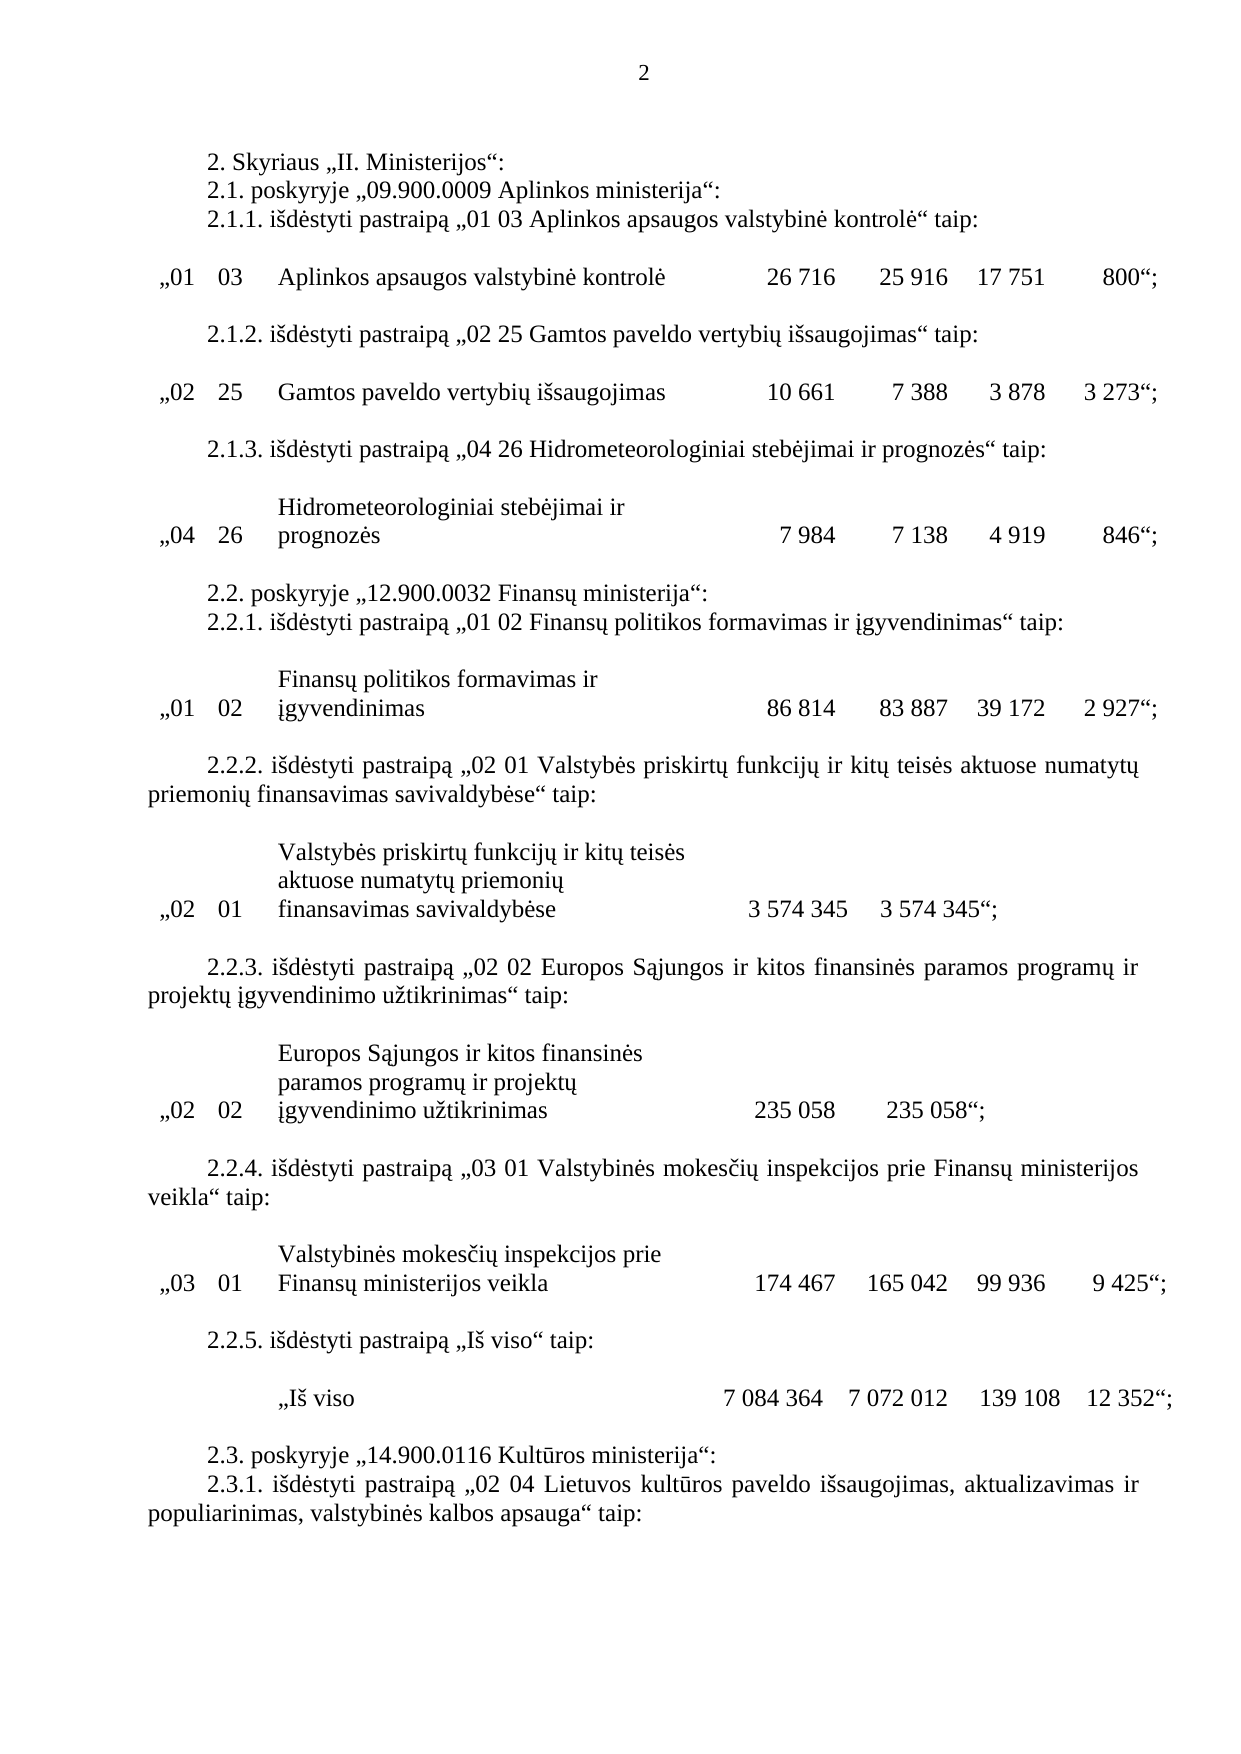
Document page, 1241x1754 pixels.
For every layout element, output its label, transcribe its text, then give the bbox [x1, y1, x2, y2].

table_header „01 [148, 664, 206, 722]
text 2.2.2. išdėstyti pastraipą „02 01 Valstybės priskirtų funkcijų ir kitų teisės aktuose numatytų priemonių finansavimas savivaldybėse“ taip: [148, 751, 1140, 808]
text 2. Skyriaus „II. Ministerijos“: [148, 147, 1140, 176]
table_header 12 352“; [1071, 1383, 1184, 1412]
table_header „04 [148, 492, 206, 549]
text 2.1.2. išdėstyti pastraipą „02 25 Gamtos paveldo vertybių išsaugojimas“ taip: [148, 319, 1140, 348]
table_header 39 172 [959, 664, 1056, 722]
table_header 02 [206, 664, 266, 722]
table_header „Iš viso [266, 1383, 659, 1412]
table_header [206, 1383, 266, 1412]
text 2.1.1. išdėstyti pastraipą „01 03 Aplinkos apsaugos valstybinė kontrolė“ taip: [148, 204, 1140, 233]
table_header 7 084 364 [659, 1383, 834, 1412]
text 2.2. poskyryje „12.900.0032 Finansų ministerija“: [148, 578, 1140, 607]
table_header 99 936 [959, 1239, 1056, 1297]
table_header 174 467 [710, 1239, 846, 1297]
table_header 7 984 [710, 492, 846, 549]
table_header 3 273“; [1056, 377, 1169, 406]
table_header 9 425“; [1056, 1239, 1178, 1297]
table_header „01 [148, 262, 206, 291]
table_header 3 878 [959, 377, 1056, 406]
text 2.3.1. išdėstyti pastraipą „02 04 Lietuvos kultūros paveldo išsaugojimas, aktualizavimas ir populiarinimas, valstybinės kalbos apsauga“ taip: [148, 1469, 1140, 1527]
table_header 01 [206, 837, 266, 923]
table_header 7 072 012 [834, 1383, 959, 1412]
table_header [1009, 837, 1059, 923]
table_header 10 661 [710, 377, 846, 406]
text 2.2.3. išdėstyti pastraipą „02 02 Europos Sąjungos ir kitos finansinės paramos programų ir projektų įgyvendinimo užtikrinimas“ taip: [148, 952, 1140, 1009]
table_header Gamtos paveldo vertybių išsaugojimas [266, 377, 710, 406]
table_header 800“; [1056, 262, 1169, 291]
table_header 83 887 [846, 664, 959, 722]
table_header 139 108 [959, 1383, 1071, 1412]
text 2.1. poskyryje „09.900.0009 Aplinkos ministerija“: [148, 176, 1140, 204]
table_header Valstybės priskirtų funkcijų ir kitų teisės aktuose numatytų priemonių finansavimas savivaldybėse [266, 837, 710, 923]
table_header 3 574 345 [710, 837, 859, 923]
table_header 7 138 [846, 492, 959, 549]
table_header [148, 1383, 206, 1412]
table_header Europos Sąjungos ir kitos finansinės paramos programų ir projektų įgyvendinimo užtikrinimas [266, 1038, 710, 1124]
table_header 02 [206, 1038, 266, 1124]
table_header „02 [148, 377, 206, 406]
table_header 7 388 [846, 377, 959, 406]
table_header Aplinkos apsaugos valstybinė kontrolė [266, 262, 710, 291]
table_header [1034, 1038, 1146, 1124]
table_header 3 574 345“; [859, 837, 1009, 923]
table_header 165 042 [846, 1239, 959, 1297]
table_header 03 [206, 262, 266, 291]
table_header „02 [148, 837, 206, 923]
text 2.2.1. išdėstyti pastraipą „01 02 Finansų politikos formavimas ir įgyvendinimas“ taip: [148, 607, 1140, 636]
table_header 235 058 [710, 1038, 846, 1124]
table_header 86 814 [710, 664, 846, 722]
table_header 17 751 [959, 262, 1056, 291]
table_header 26 716 [710, 262, 846, 291]
table_header 26 [206, 492, 266, 549]
table_header 846“; [1056, 492, 1169, 549]
table_header Hidrometeorologiniai stebėjimai ir prognozės [266, 492, 710, 549]
table_header „03 [148, 1239, 206, 1297]
table_header 25 [206, 377, 266, 406]
text 2.2.4. išdėstyti pastraipą „03 01 Valstybinės mokesčių inspekcijos prie Finansų ministerijos veikla“ taip: [148, 1153, 1140, 1211]
table_header „02 [148, 1038, 206, 1124]
table_header 2 927“; [1056, 664, 1169, 722]
table_header 01 [206, 1239, 266, 1297]
table_header Valstybinės mokesčių inspekcijos prie Finansų ministerijos veikla [266, 1239, 710, 1297]
text 2.3. poskyryje „14.900.0116 Kultūros ministerija“: [148, 1441, 1140, 1469]
text 2.2.5. išdėstyti pastraipą „Iš viso“ taip: [148, 1326, 1140, 1354]
text 2.1.3. išdėstyti pastraipą „04 26 Hidrometeorologiniai stebėjimai ir prognozės“ taip: [148, 434, 1140, 463]
table_header Finansų politikos formavimas ir įgyvendinimas [266, 664, 710, 722]
table_header 25 916 [846, 262, 959, 291]
table_header [1059, 837, 1146, 923]
table_header [996, 1038, 1034, 1124]
table_header 235 058“; [846, 1038, 996, 1124]
table_header 4 919 [959, 492, 1056, 549]
